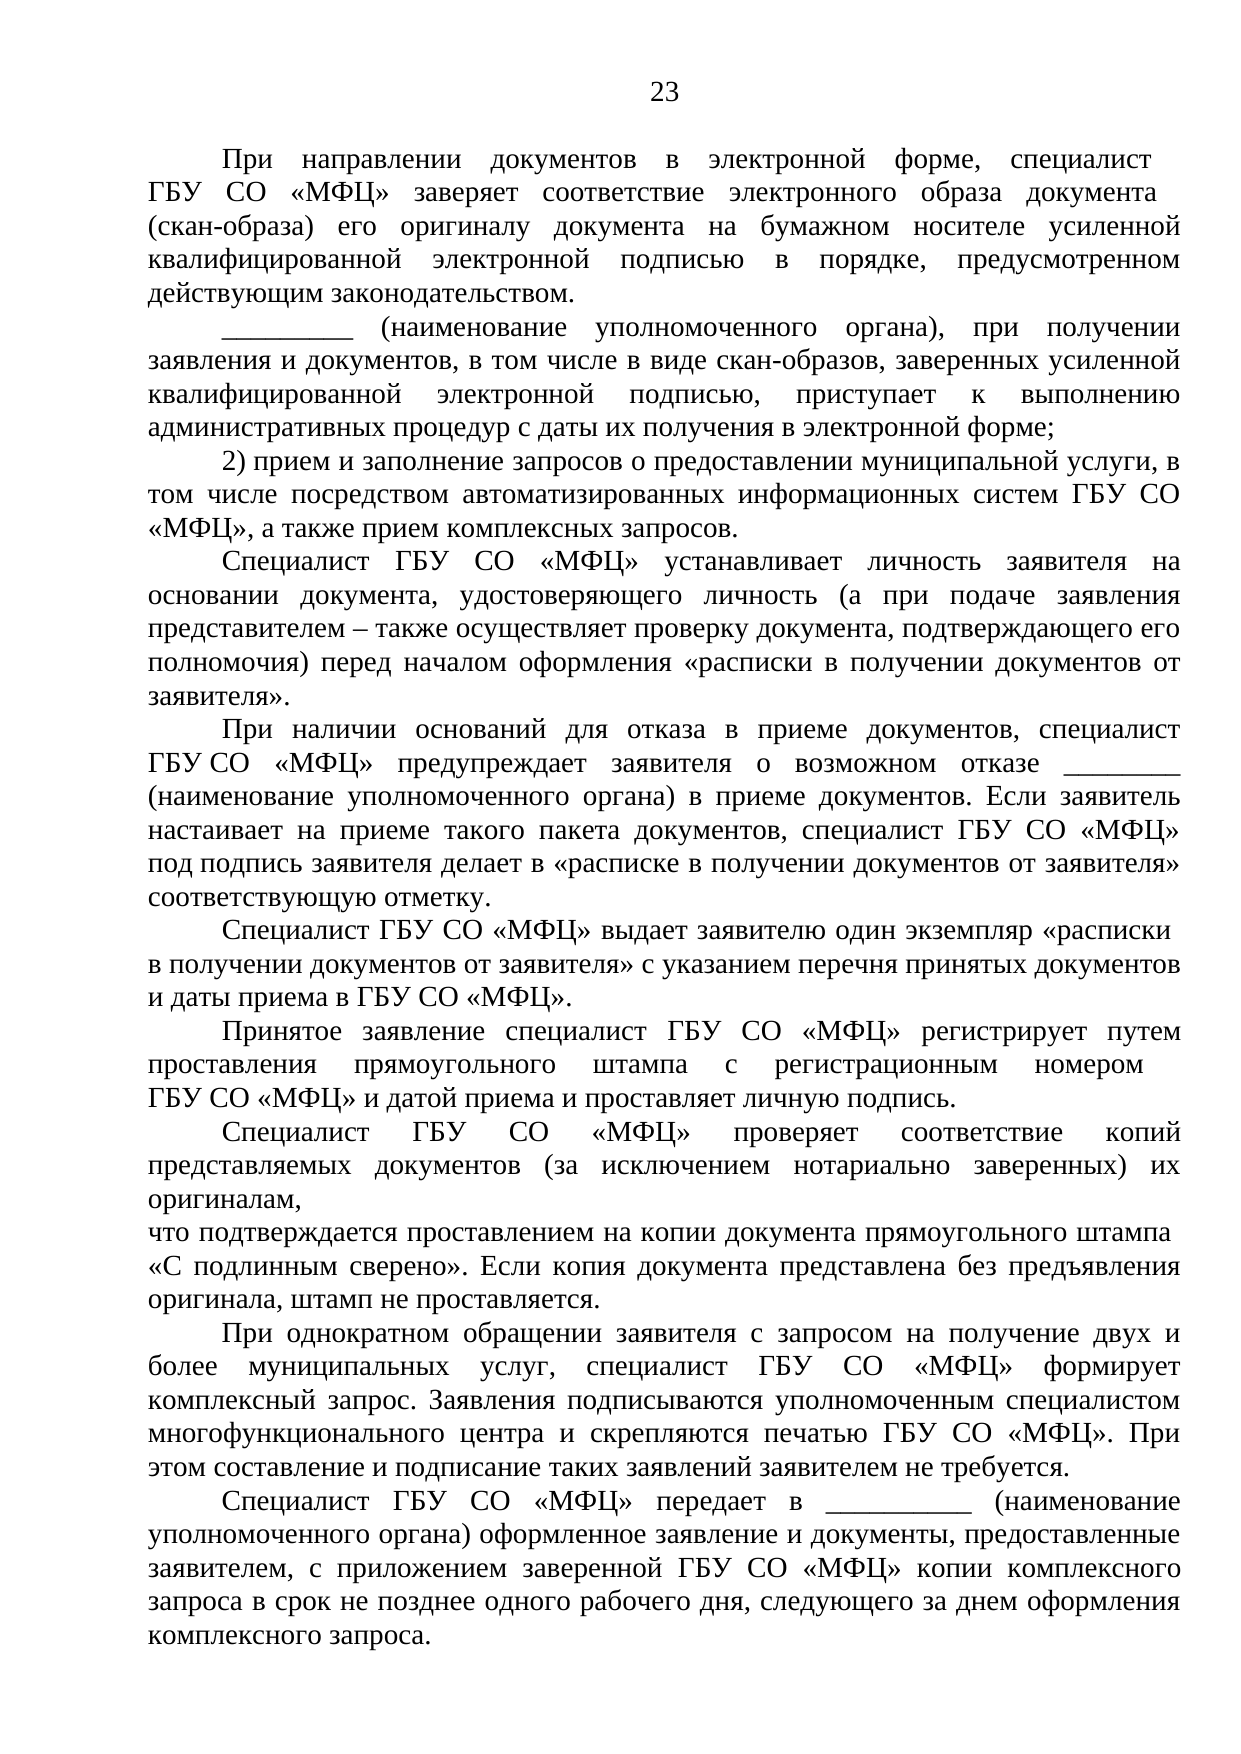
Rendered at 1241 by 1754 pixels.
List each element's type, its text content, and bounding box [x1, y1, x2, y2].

text При однократном обращении заявителя с запросом на получение двух и более муниципальных услуг, специалист ГБУ СО «МФЦ» формирует комплексный запрос. Заявления подписываются уполномоченным специалистом многофункционального центра и скрепляются печатью ГБУ СО «МФЦ». При этом составление и подписание таких заявлений заявителем не требуется. [148, 1315, 1181, 1483]
text 2) прием и заполнение запросов о предоставлении муниципальной услуги, в том числе посредством автоматизированных информационных систем ГБУ СО «МФЦ», а также прием комплексных запросов. [148, 443, 1181, 543]
text Специалист ГБУ СО «МФЦ» передает в __________ (наименование уполномоченного органа) оформленное заявление и документы, предоставленные заявителем, с приложением заверенной ГБУ СО «МФЦ» копии комплексного запроса в срок не позднее одного рабочего дня, следующего за днем оформления комплексного запроса. [148, 1483, 1181, 1650]
text Принятое заявление специалист ГБУ СО «МФЦ» регистрирует путем проставления прямоугольного штампа с регистрационным номером ГБУ СО «МФЦ» и датой приема и проставляет личную подпись. [148, 1013, 1181, 1114]
text При наличии оснований для отказа в приеме документов, специалист ГБУ СО «МФЦ» предупреждает заявителя о возможном отказе ________ (наименование уполномоченного органа) в приеме документов. Если заявитель настаивает на приеме такого пакета документов, специалист ГБУ СО «МФЦ» под подпись заявителя делает в «расписке в получении документов от заявителя» соответствующую отметку. [148, 711, 1181, 912]
text При направлении документов в электронной форме, специалист ГБУ СО «МФЦ» заверяет соответствие электронного образа документа (скан-образа) его оригиналу документа на бумажном носителе усиленной квалифицированной электронной подписью в порядке, предусмотренном действующим законодательством. [148, 141, 1181, 309]
text Специалист ГБУ СО «МФЦ» проверяет соответствие копий представляемых документов (за исключением нотариально заверенных) их оригиналам, что подтверждается проставлением на копии документа прямоугольного штампа «С подлинным сверено». Если копия документа представлена без предъявления оригинала, штамп не проставляется. [148, 1114, 1181, 1315]
text Специалист ГБУ СО «МФЦ» устанавливает личность заявителя на основании документа, удостоверяющего личность (а при подаче заявления представителем – также осуществляет проверку документа, подтверждающего его полномочия) перед началом оформления «расписки в получении документов от заявителя». [148, 543, 1181, 711]
text Специалист ГБУ СО «МФЦ» выдает заявителю один экземпляр «расписки в получении документов от заявителя» с указанием перечня принятых документов и даты приема в ГБУ СО «МФЦ». [148, 912, 1181, 1013]
text _________ (наименование уполномоченного органа), при получении заявления и документов, в том числе в виде скан-образов, заверенных усиленной квалифицированной электронной подписью, приступает к выполнению административных процедур с даты их получения в электронной форме; [148, 309, 1181, 443]
